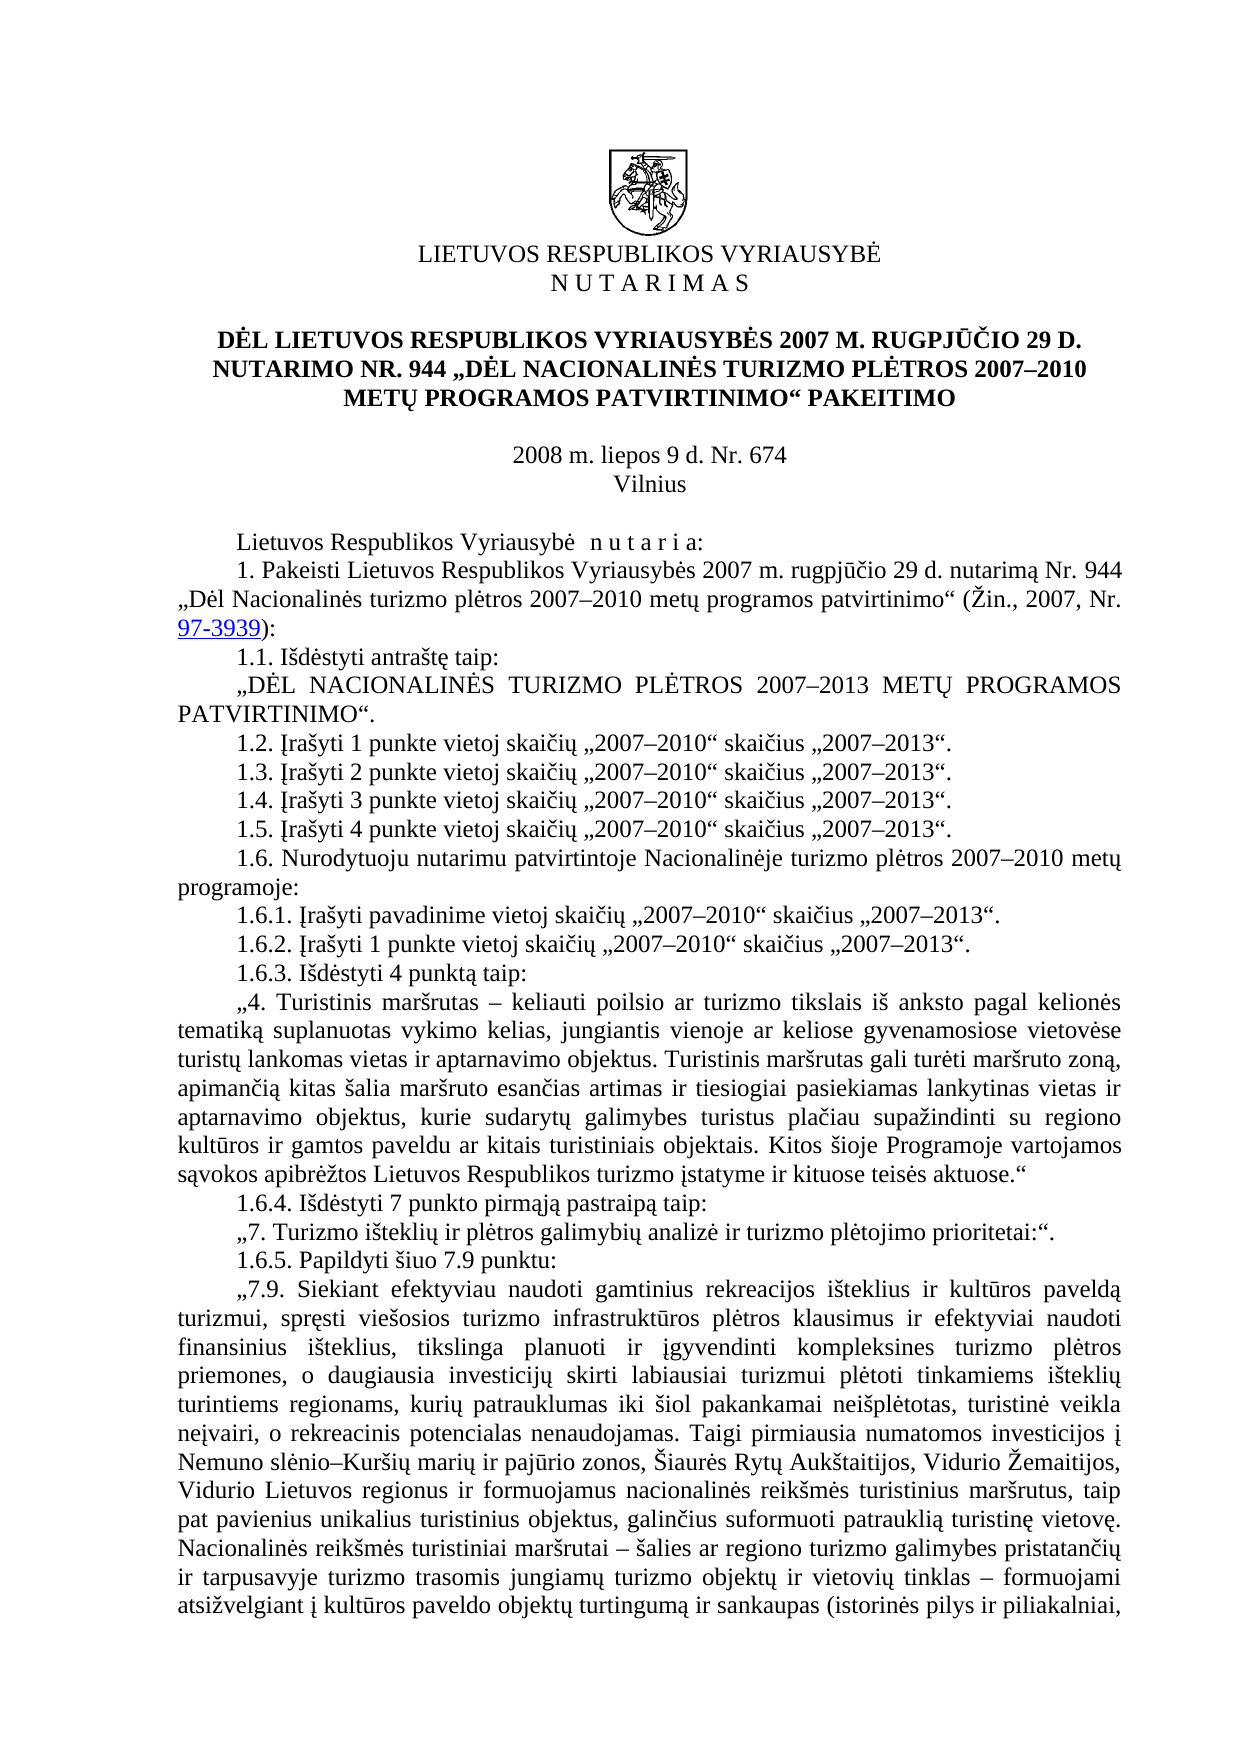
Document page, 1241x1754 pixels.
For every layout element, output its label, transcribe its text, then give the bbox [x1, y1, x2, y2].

text 1.5. Įrašyti 4 punkte vietoj skaičių „2007–2010“ skaičius „2007–2013“. [177, 814, 1122, 843]
text Lietuvos Respublikos Vyriausybė [177, 239, 1122, 268]
text 1.2. Įrašyti 1 punkte vietoj skaičių „2007–2010“ skaičius „2007–2013“. [177, 728, 1122, 757]
text 1.6.2. Įrašyti 1 punkte vietoj skaičių „2007–2010“ skaičius „2007–2013“. [177, 929, 1122, 958]
text 1.6. Nurodytuoju nutarimu patvirtintoje Nacionalinėje turizmo plėtros 2007–2010 metų programoje: [177, 843, 1122, 900]
text 2008 m. liepos 9 d. Nr. 674 [177, 440, 1122, 469]
text „7. Turizmo išteklių ir plėtros galimybių analizė ir turizmo plėtojimo prioritetai:“. [177, 1217, 1122, 1245]
text Vilnius [177, 469, 1122, 498]
text 1.6.5. Papildyti šiuo 7.9 punktu: [177, 1245, 1122, 1274]
text „4. Turistinis maršrutas – keliauti poilsio ar turizmo tikslais iš anksto pagal kelionės tematiką suplanuotas vykimo kelias, jungiantis vienoje ar keliose gyvenamosiose vietovėse turistų lankomas vietas ir aptarnavimo objektus. Turistinis maršrutas gali turėti maršruto zoną, apimančią kitas šalia maršruto esančias artimas ir tiesiogiai pasiekiamas lankytinas vietas ir aptarnavimo objektus, kurie sudarytų galimybes turistus plačiau supažindinti su regiono kultūros ir gamtos paveldu ar kitais turistiniais objektais. Kitos šioje Programoje vartojamos sąvokos apibrėžtos Lietuvos Respublikos turizmo įstatyme ir kituose teisės aktuose.“ [177, 987, 1122, 1188]
text 1.1. Išdėstyti antraštę taip: [177, 642, 1122, 670]
text 1.3. Įrašyti 2 punkte vietoj skaičių „2007–2010“ skaičius „2007–2013“. [177, 757, 1122, 785]
text 1. Pakeisti Lietuvos Respublikos Vyriausybės 2007 m. rugpjūčio 29 d. nutarimą Nr. 944 „Dėl Nacionalinės turizmo plėtros 2007–2010 metų programos patvirtinimo“ (Žin., 2007, Nr. 97-3939): [177, 555, 1122, 642]
text 1.6.3. Išdėstyti 4 punktą taip: [177, 958, 1122, 987]
text DĖL LIETUVOS RESPUBLIKOS VYRIAUSYBĖS 2007 M. RUGPJŪČIO 29 D. NUTARIMO NR. 944 „DĖL NACIONALINĖS TURIZMO PLĖTROS 2007–2010 METŲ PROGRAMOS PATVIRTINIMO“ PAKEITIMO [177, 325, 1122, 412]
text „7.9. Siekiant efektyviau naudoti gamtinius rekreacijos išteklius ir kultūros paveldą turizmui, spręsti viešosios turizmo infrastruktūros plėtros klausimus ir efektyviai naudoti finansinius išteklius, tikslinga planuoti ir įgyvendinti kompleksines turizmo plėtros priemones, o daugiausia investicijų skirti labiausiai turizmui plėtoti tinkamiems išteklių turintiems regionams, kurių patrauklumas iki šiol pakankamai neišplėtotas, turistinė veikla neįvairi, o rekreacinis potencialas nenaudojamas. Taigi pirmiausia numatomos investicijos į Nemuno slėnio–Kuršių marių ir pajūrio zonos, Šiaurės Rytų Aukštaitijos, Vidurio Žemaitijos, Vidurio Lietuvos regionus ir formuojamus nacionalinės reikšmės turistinius maršrutus, taip pat pavienius unikalius turistinius objektus, galinčius suformuoti patrauklią turistinę vietovę. Nacionalinės reikšmės turistiniai maršrutai – šalies ar regiono turizmo galimybes pristatančių ir tarpusavyje turizmo trasomis jungiamų turizmo objektų ir vietovių tinklas – formuojami atsižvelgiant į kultūros paveldo objektų turtingumą ir sankaupas (istorinės pilys ir piliakalniai, [177, 1274, 1122, 1619]
text 1.6.4. Išdėstyti 7 punkto pirmąją pastraipą taip: [177, 1188, 1122, 1217]
text 1.4. Įrašyti 3 punkte vietoj skaičių „2007–2010“ skaičius „2007–2013“. [177, 785, 1122, 814]
text 1.6.1. Įrašyti pavadinime vietoj skaičių „2007–2010“ skaičius „2007–2013“. [177, 900, 1122, 929]
text Lietuvos Respublikos Vyriausybė nutaria: [177, 527, 1122, 555]
text „DĖL NACIONALINĖS TURIZMO PLĖTROS 2007–2013 METŲ PROGRAMOS PATVIRTINIMO“. [177, 670, 1122, 728]
text NUTARIMAS [177, 268, 1122, 297]
